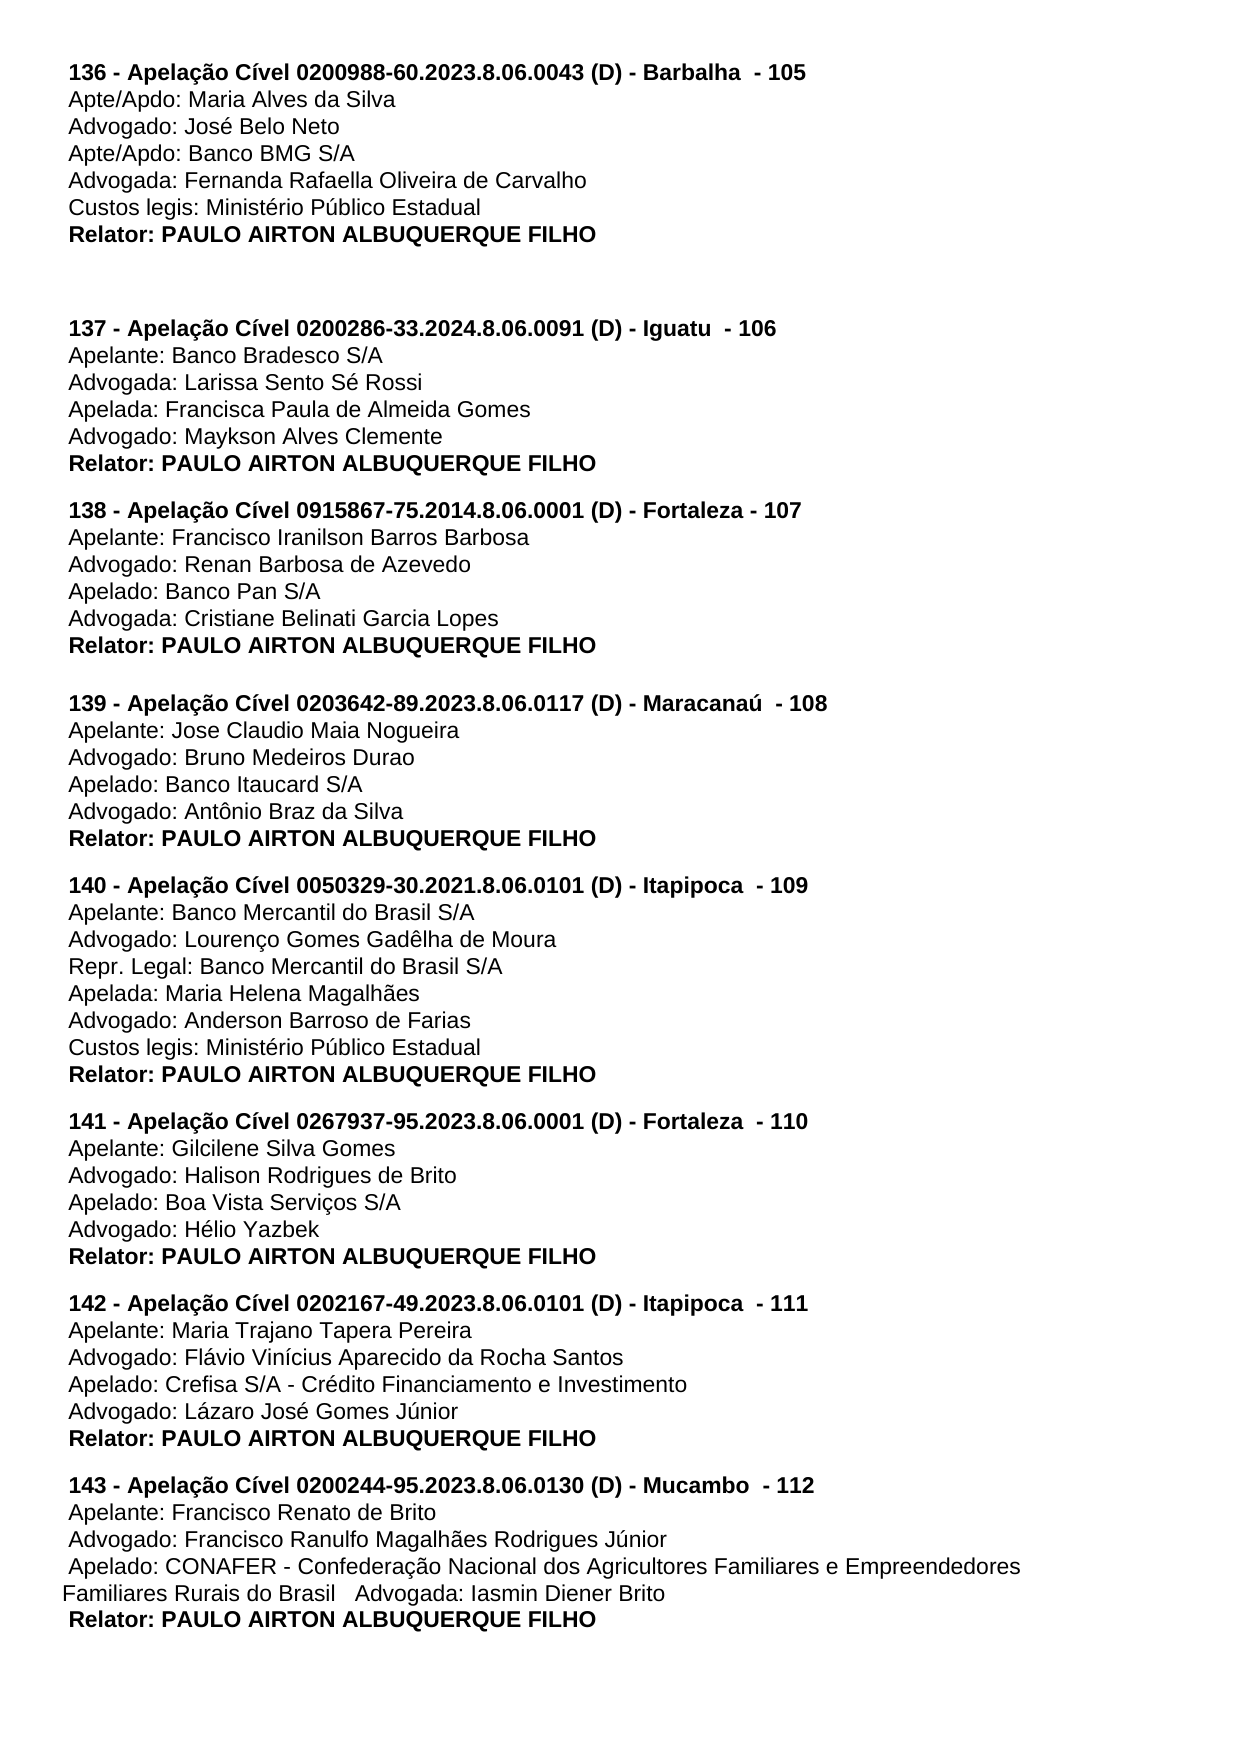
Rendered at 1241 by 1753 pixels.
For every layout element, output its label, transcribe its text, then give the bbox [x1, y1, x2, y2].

text 141 - Apelação Cível 0267937-95.2023.8.06.0001 (D) - Fortaleza - 110 [62, 1108, 1181, 1135]
text Advogado: Halison Rodrigues de Brito [62, 1162, 1181, 1189]
text 139 - Apelação Cível 0203642-89.2023.8.06.0117 (D) - Maracanaú - 108 [62, 690, 1181, 717]
text Relator: PAULO AIRTON ALBUQUERQUE FILHO [62, 449, 1181, 476]
text Apelado: Banco Itaucard S/A [62, 771, 1181, 798]
text Relator: PAULO AIRTON ALBUQUERQUE FILHO [62, 1243, 1181, 1269]
text Advogado: Anderson Barroso de Farias [62, 1007, 1181, 1034]
text Custos legis: Ministério Público Estadual [62, 1034, 1181, 1061]
text Advogada: Cristiane Belinati Garcia Lopes [62, 604, 1181, 631]
text Apelante: Jose Claudio Maia Nogueira [62, 717, 1181, 744]
text Apelante: Francisco Renato de Brito [62, 1499, 1181, 1526]
text Advogado: Hélio Yazbek [62, 1216, 1181, 1243]
text Advogado: Renan Barbosa de Azevedo [62, 551, 1181, 577]
text Relator: PAULO AIRTON ALBUQUERQUE FILHO [62, 1606, 1181, 1633]
text Advogado: José Belo Neto [62, 113, 1181, 139]
text Apelado: Boa Vista Serviços S/A [62, 1189, 1181, 1216]
text Advogada: Fernanda Rafaella Oliveira de Carvalho [62, 167, 1181, 193]
text Advogado: Lourenço Gomes Gadêlha de Moura [62, 926, 1181, 953]
text Relator: PAULO AIRTON ALBUQUERQUE FILHO [62, 1425, 1181, 1452]
text Apelante: Maria Trajano Tapera Pereira [62, 1317, 1181, 1344]
text 136 - Apelação Cível 0200988-60.2023.8.06.0043 (D) - Barbalha - 105 [62, 59, 1181, 85]
text 143 - Apelação Cível 0200244-95.2023.8.06.0130 (D) - Mucambo - 112 [62, 1472, 1181, 1499]
text Apelante: Gilcilene Silva Gomes [62, 1135, 1181, 1162]
text Advogada: Larissa Sento Sé Rossi [62, 369, 1181, 395]
text Apelado: Banco Pan S/A [62, 578, 1181, 604]
text Apte/Apdo: Maria Alves da Silva [62, 86, 1181, 112]
text 142 - Apelação Cível 0202167-49.2023.8.06.0101 (D) - Itapipoca - 111 [62, 1290, 1181, 1317]
text Relator: PAULO AIRTON ALBUQUERQUE FILHO [62, 221, 1181, 247]
text Advogado: Francisco Ranulfo Magalhães Rodrigues Júnior [62, 1526, 1181, 1553]
text 140 - Apelação Cível 0050329-30.2021.8.06.0101 (D) - Itapipoca - 109 [62, 872, 1181, 899]
text Apelante: Banco Mercantil do Brasil S/A [62, 899, 1181, 926]
text Repr. Legal: Banco Mercantil do Brasil S/A [62, 953, 1181, 980]
text Advogado: Bruno Medeiros Durao [62, 744, 1181, 771]
text Relator: PAULO AIRTON ALBUQUERQUE FILHO [62, 825, 1181, 852]
text Apelada: Francisca Paula de Almeida Gomes [62, 396, 1181, 422]
text Apelado: CONAFER - Confederação Nacional dos Agricultores Familiares e Empreendedores Familiares Rurais do Brasil Advogada: Iasmin Diener Brito [62, 1553, 1089, 1606]
text Apelante: Banco Bradesco S/A [62, 342, 1181, 368]
text Relator: PAULO AIRTON ALBUQUERQUE FILHO [62, 1061, 1181, 1088]
text Apte/Apdo: Banco BMG S/A [62, 139, 1181, 166]
text Custos legis: Ministério Público Estadual [62, 193, 1181, 220]
text Relator: PAULO AIRTON ALBUQUERQUE FILHO [62, 632, 1181, 658]
text Advogado: Maykson Alves Clemente [62, 423, 1181, 449]
text Advogado: Flávio Vinícius Aparecido da Rocha Santos [62, 1344, 1181, 1371]
text Advogado: Lázaro José Gomes Júnior [62, 1398, 1181, 1424]
text 138 - Apelação Cível 0915867-75.2014.8.06.0001 (D) - Fortaleza - 107 [62, 497, 1181, 523]
text Apelada: Maria Helena Magalhães [62, 980, 1181, 1007]
text Advogado: Antônio Braz da Silva [62, 798, 1181, 825]
text Apelante: Francisco Iranilson Barros Barbosa [62, 524, 1181, 550]
text 137 - Apelação Cível 0200286-33.2024.8.06.0091 (D) - Iguatu - 106 [62, 315, 1181, 341]
text Apelado: Crefisa S/A - Crédito Financiamento e Investimento [62, 1371, 1181, 1398]
